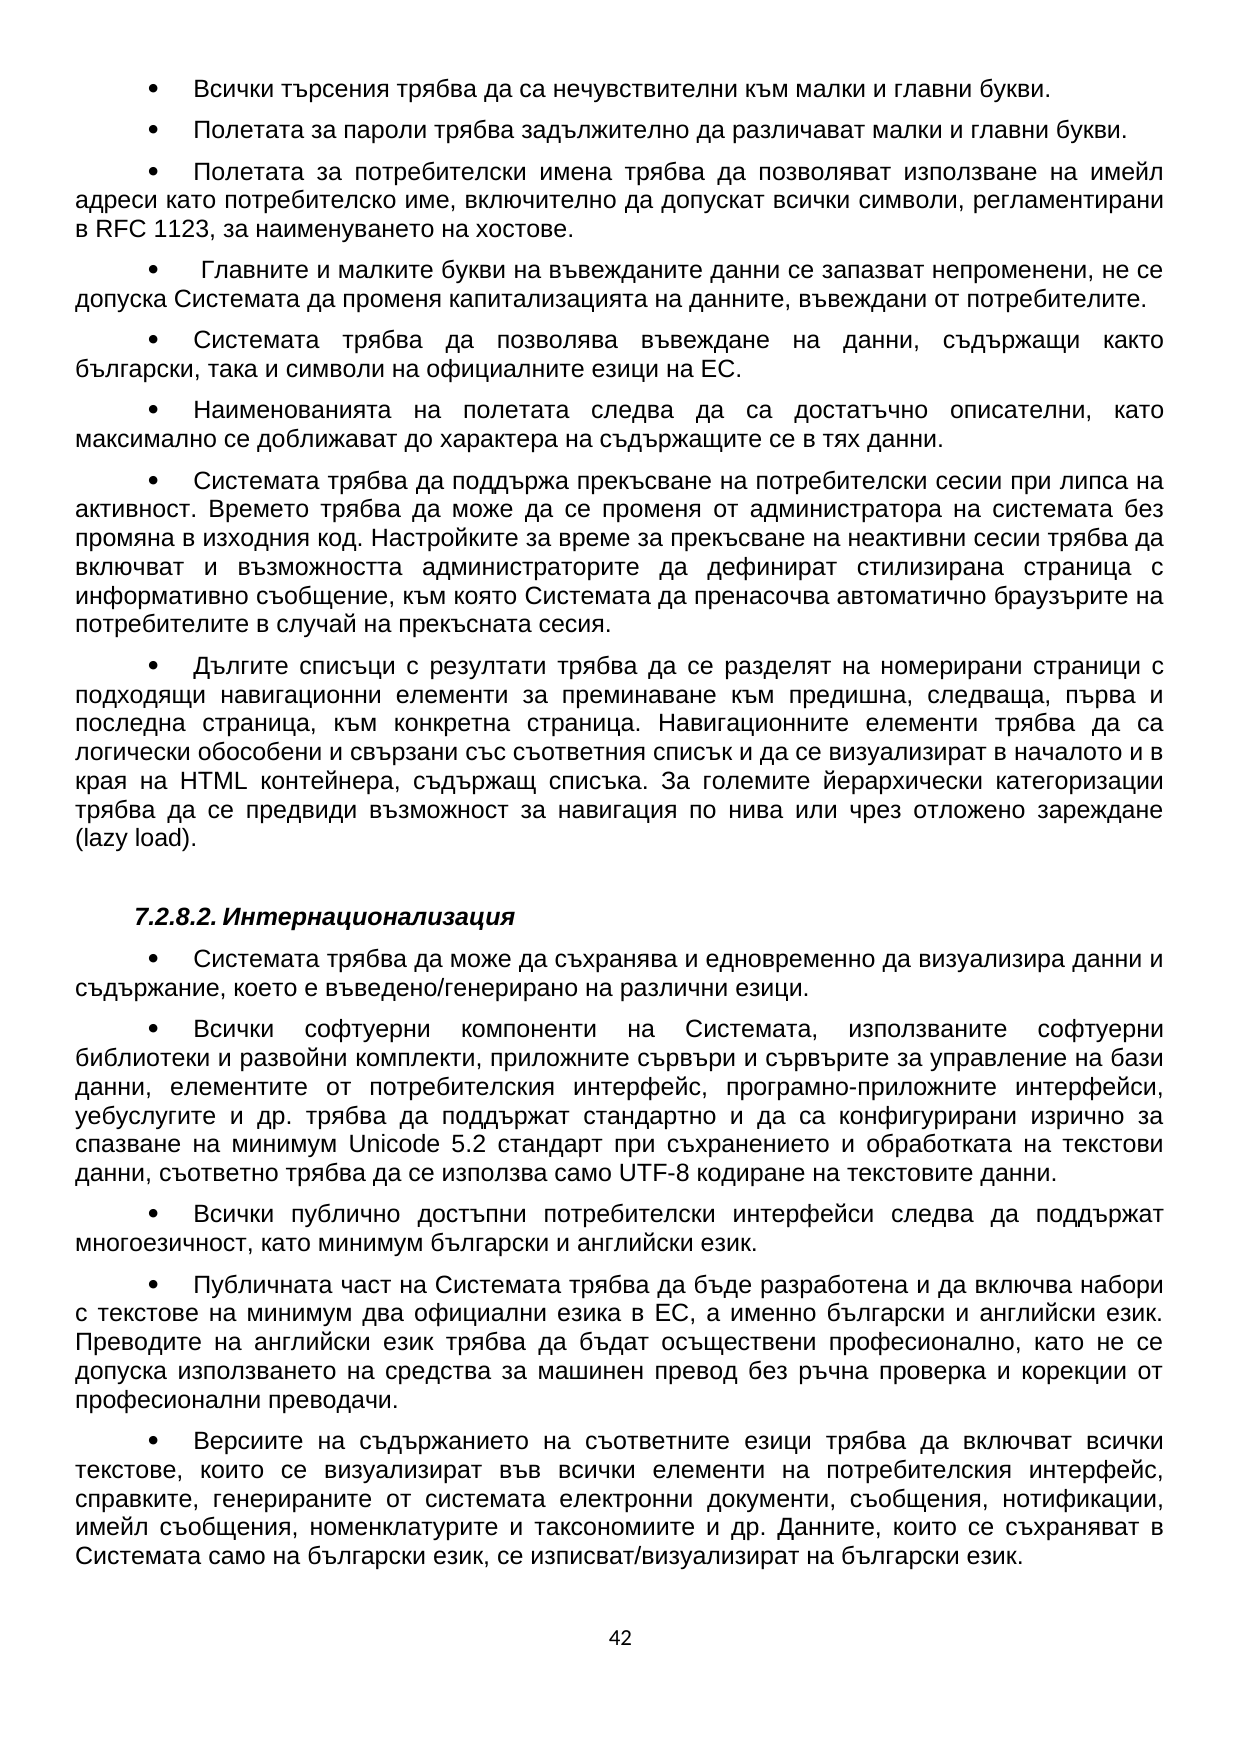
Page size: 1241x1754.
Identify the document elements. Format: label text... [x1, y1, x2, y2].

list Всички софтуерни компоненти на Системата, използваните софтуерни библиотеки и развойни комплекти, приложните сървъри и сървърите за управление на бази данни, елементите от потребителския интерфейс, програмно-приложните интерфейси, уебуслугите и др. трябва да поддържат стандартно и да са конфигурирани изрично за спазване на минимум Unicode 5.2 стандарт при съхранението и обработката на текстови данни, съответно трябва да се използва само UTF-8 кодиране на текстовите данни. [75, 1014, 1165, 1187]
list Системата трябва да може да съхранява и едновременно да визуализира данни и съдържание, което е въведено/генерирано на различни езици. [75, 944, 1165, 1002]
list Системата трябва да поддържа прекъсване на потребителски сесии при липса на активност. Времето трябва да може да се променя от администратора на системата без промяна в изходния код. Настройките за време за прекъсване на неактивни сесии трябва да включват и възможността администраторите да дефинират стилизирана страница с информативно съобщение, към която Системата да пренасочва автоматично браузърите на потребителите в случай на прекъсната сесия. [75, 466, 1165, 638]
list Версиите на съдържанието на съответните езици трябва да включват всички текстове, които се визуализират във всички елементи на потребителския интерфейс, справките, генерираните от системата електронни документи, съобщения, нотификации, имейл съобщения, номенклатурите и таксономиите и др. Данните, които се съхраняват в Системата само на български език, се изписват/визуализират на български език. [75, 1426, 1165, 1570]
subtitle Интернационализация [75, 902, 1165, 930]
list Всички търсения трябва да са нечувствителни към малки и главни букви. [75, 74, 1165, 103]
list Дългите списъци с резултати трябва да се разделят на номерирани страници с подходящи навигационни елементи за преминаване към предишна, следваща, първа и последна страница, към конкретна страница. Навигационните елементи трябва да са логически обособени и свързани със съответния списък и да се визуализират в началото и в края на HTML контейнера, съдържащ списъка. За големите йерархически категоризации трябва да се предвиди възможност за навигация по нива или чрез отложено зареждане (lazy load). [75, 651, 1165, 852]
list Системата трябва да позволява въвеждане на данни, съдържащи както български, така и символи на официалните езици на ЕС. [75, 325, 1165, 383]
list Всички публично достъпни потребителски интерфейси следва да поддържат многоезичност, като минимум български и английски език. [75, 1199, 1165, 1257]
list Публичната част на Системата трябва да бъде разработена и да включва набори с текстове на минимум два официални езика в ЕС, а именно български и английски език. Преводите на английски език трябва да бъдат осъществени професионално, като не се допуска използването на средства за машинен превод без ръчна проверка и корекции от професионални преводачи. [75, 1269, 1165, 1413]
list Полетата за потребителски имена трябва да позволяват използване на имейл адреси като потребителско име, включително да допускат всички символи, регламентирани в RFC 1123, за наименуването на хостове. [75, 156, 1165, 243]
list Наименованията на полетата следва да са достатъчно описателни, като максимално се доближават до характера на съдържащите се в тях данни. [75, 396, 1165, 453]
list Полетата за пароли трябва задължително да различават малки и главни букви. [75, 115, 1165, 144]
list Главните и малките букви на въвежданите данни се запазват непроменени, не се допуска Системата да променя капитализацията на данните, въвеждани от потребителите. [75, 255, 1165, 313]
